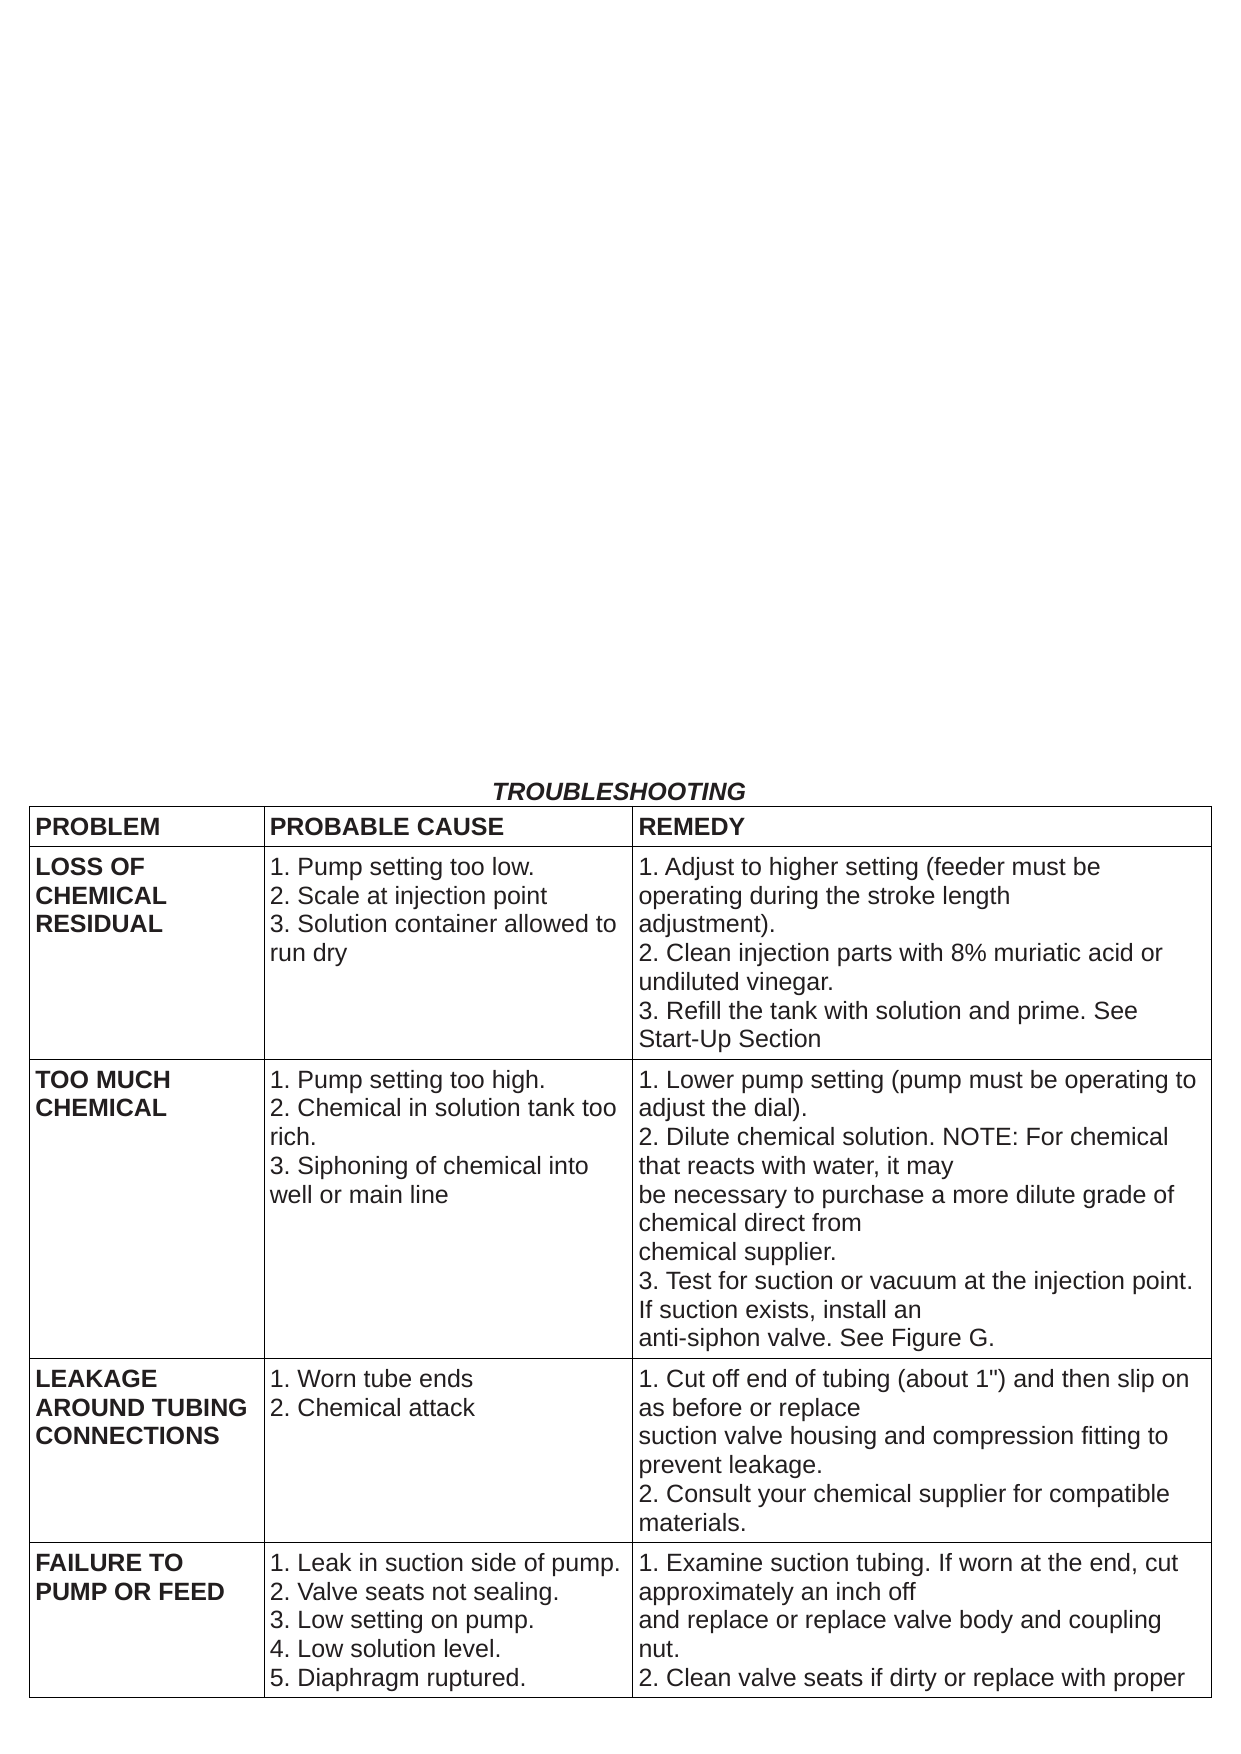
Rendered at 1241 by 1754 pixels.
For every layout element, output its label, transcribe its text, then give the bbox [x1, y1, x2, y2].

table_cell LEAKAGE AROUND TUBING CONNECTIONS [30, 1359, 264, 1542]
table_header PROBABLE CAUSE [265, 807, 632, 846]
table_cell 1. Leak in suction side of pump. 2. Valve seats not sealing. 3. Low setting on pump. 4. Low solution level. 5. Diaphragm ruptured. [265, 1543, 632, 1697]
table_cell TOO MUCH CHEMICAL [30, 1060, 264, 1358]
table_cell LOSS OF CHEMICAL RESIDUAL [30, 847, 264, 1059]
table_cell 1. Lower pump setting (pump must be operating to adjust the dial). 2. Dilute chemical solution. NOTE: For chemical that reacts with water, it may be necessary to purchase a more dilute grade of chemical direct from chemical supplier. 3. Test for suction or vacuum at the injection point. If suction exists, install an anti-siphon valve. See Figure G. [633, 1060, 1211, 1358]
table_header REMEDY [633, 807, 1211, 846]
table_cell 1. Worn tube ends 2. Chemical attack [265, 1359, 632, 1542]
table_cell 1. Cut off end of tubing (about 1") and then slip on as before or replace suction valve housing and compression fitting to prevent leakage. 2. Consult your chemical supplier for compatible materials. [633, 1359, 1211, 1542]
table_cell 1. Pump setting too high. 2. Chemical in solution tank too rich. 3. Siphoning of chemical into well or main line [265, 1060, 632, 1358]
table_header PROBLEM [30, 807, 264, 846]
table_cell 1. Examine suction tubing. If worn at the end, cut approximately an inch off and replace or replace valve body and coupling nut. 2. Clean valve seats if dirty or replace with proper [633, 1543, 1211, 1697]
table_cell FAILURE TO PUMP OR FEED [30, 1543, 264, 1697]
table_cell 1. Pump setting too low. 2. Scale at injection point 3. Solution container allowed to run dry [265, 847, 632, 1059]
table_cell 1. Adjust to higher setting (feeder must be operating during the stroke length adjustment). 2. Clean injection parts with 8% muriatic acid or undiluted vinegar. 3. Refill the tank with solution and prime. See Start-Up Section [633, 847, 1211, 1059]
text TROUBLESHOOTING [29, 777, 1211, 806]
